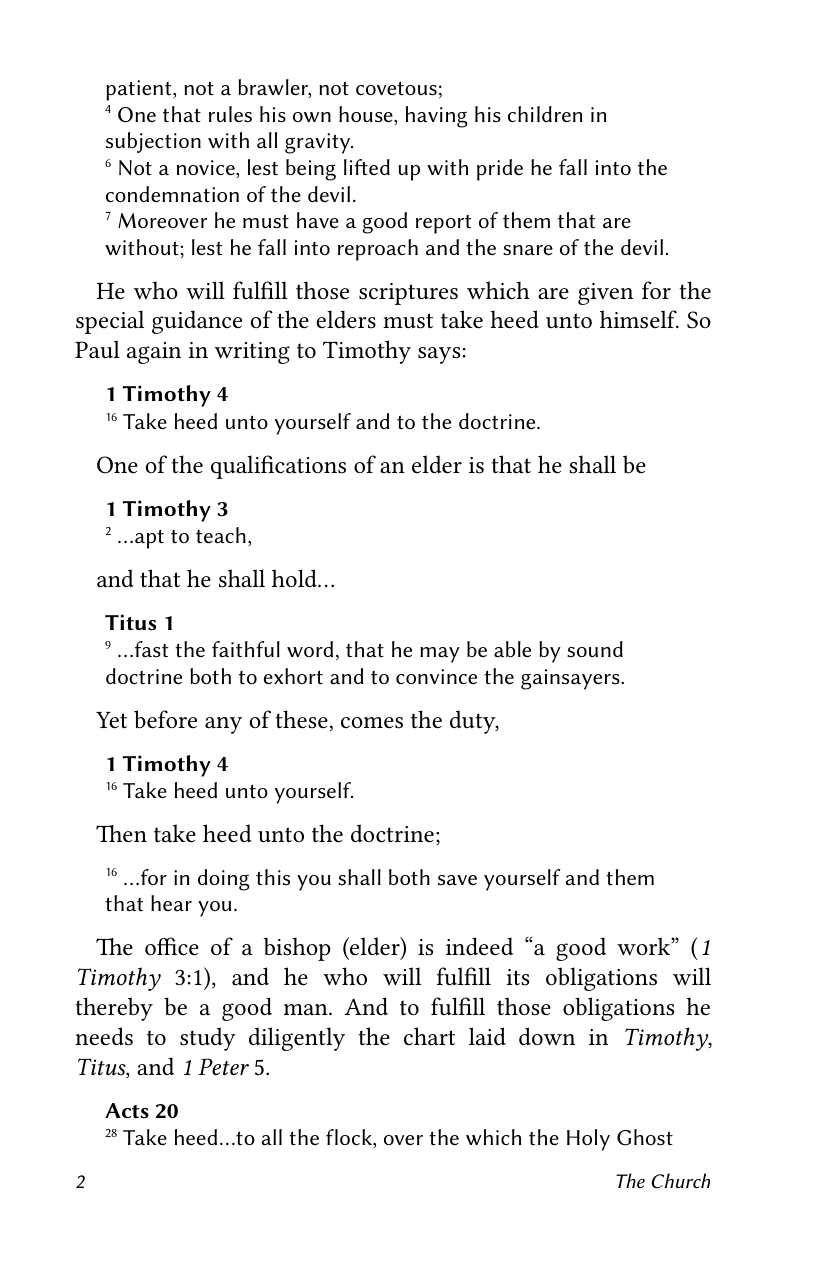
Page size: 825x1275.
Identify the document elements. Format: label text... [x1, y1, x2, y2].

text patient, not a brawler, not covetous; [105, 75, 682, 101]
text 6 Not a novice, lest being lifted up with pride he fall into the condemnation of the devil. [105, 155, 682, 208]
text 7 Moreover he must have a good report of them that are without; lest he fall into reproach and the snare of the devil. [105, 208, 682, 261]
text 2 ...apt to teach, [105, 523, 682, 549]
text The office of a bishop (elder) is indeed “a good work” (1 Timothy 3:1), and he who will fulfill its obligations will thereby be a good man. And to fulfill those obligations he needs to study diligently the chart laid down in Timothy, Titus, and 1 Peter 5. [75, 933, 712, 1081]
text Then take heed unto the doctrine; [75, 820, 712, 848]
text 1 Timothy 4 [105, 381, 712, 407]
text One of the qualifications of an elder is that he shall be [75, 451, 712, 479]
text Titus 1 [105, 610, 712, 636]
text 4 One that rules his own house, having his children in subjection with all gravity. [105, 102, 682, 154]
text 16 ...for in doing this you shall both save yourself and them that hear you. [105, 865, 682, 917]
text 1 Timothy 3 [105, 496, 712, 522]
text 16 Take heed unto yourself and to the doctrine. [105, 409, 682, 435]
text 28 Take heed...to all the flock, over the which the Holy Ghost [105, 1125, 682, 1151]
text 16 Take heed unto yourself. [105, 778, 682, 804]
text Yet before any of these, comes the duty, [75, 706, 712, 734]
text He who will fulfill those scriptures which are given for the special guidance of the elders must take heed unto himself. So Paul again in writing to Timothy says: [75, 277, 712, 365]
text 9 ...fast the faithful word, that he may be able by sound doctrine both to exhort and to convince the gainsayers. [105, 637, 682, 690]
text Acts 20 [105, 1097, 712, 1124]
text 1 Timothy 4 [105, 751, 712, 777]
text and that he shall hold... [75, 565, 712, 593]
